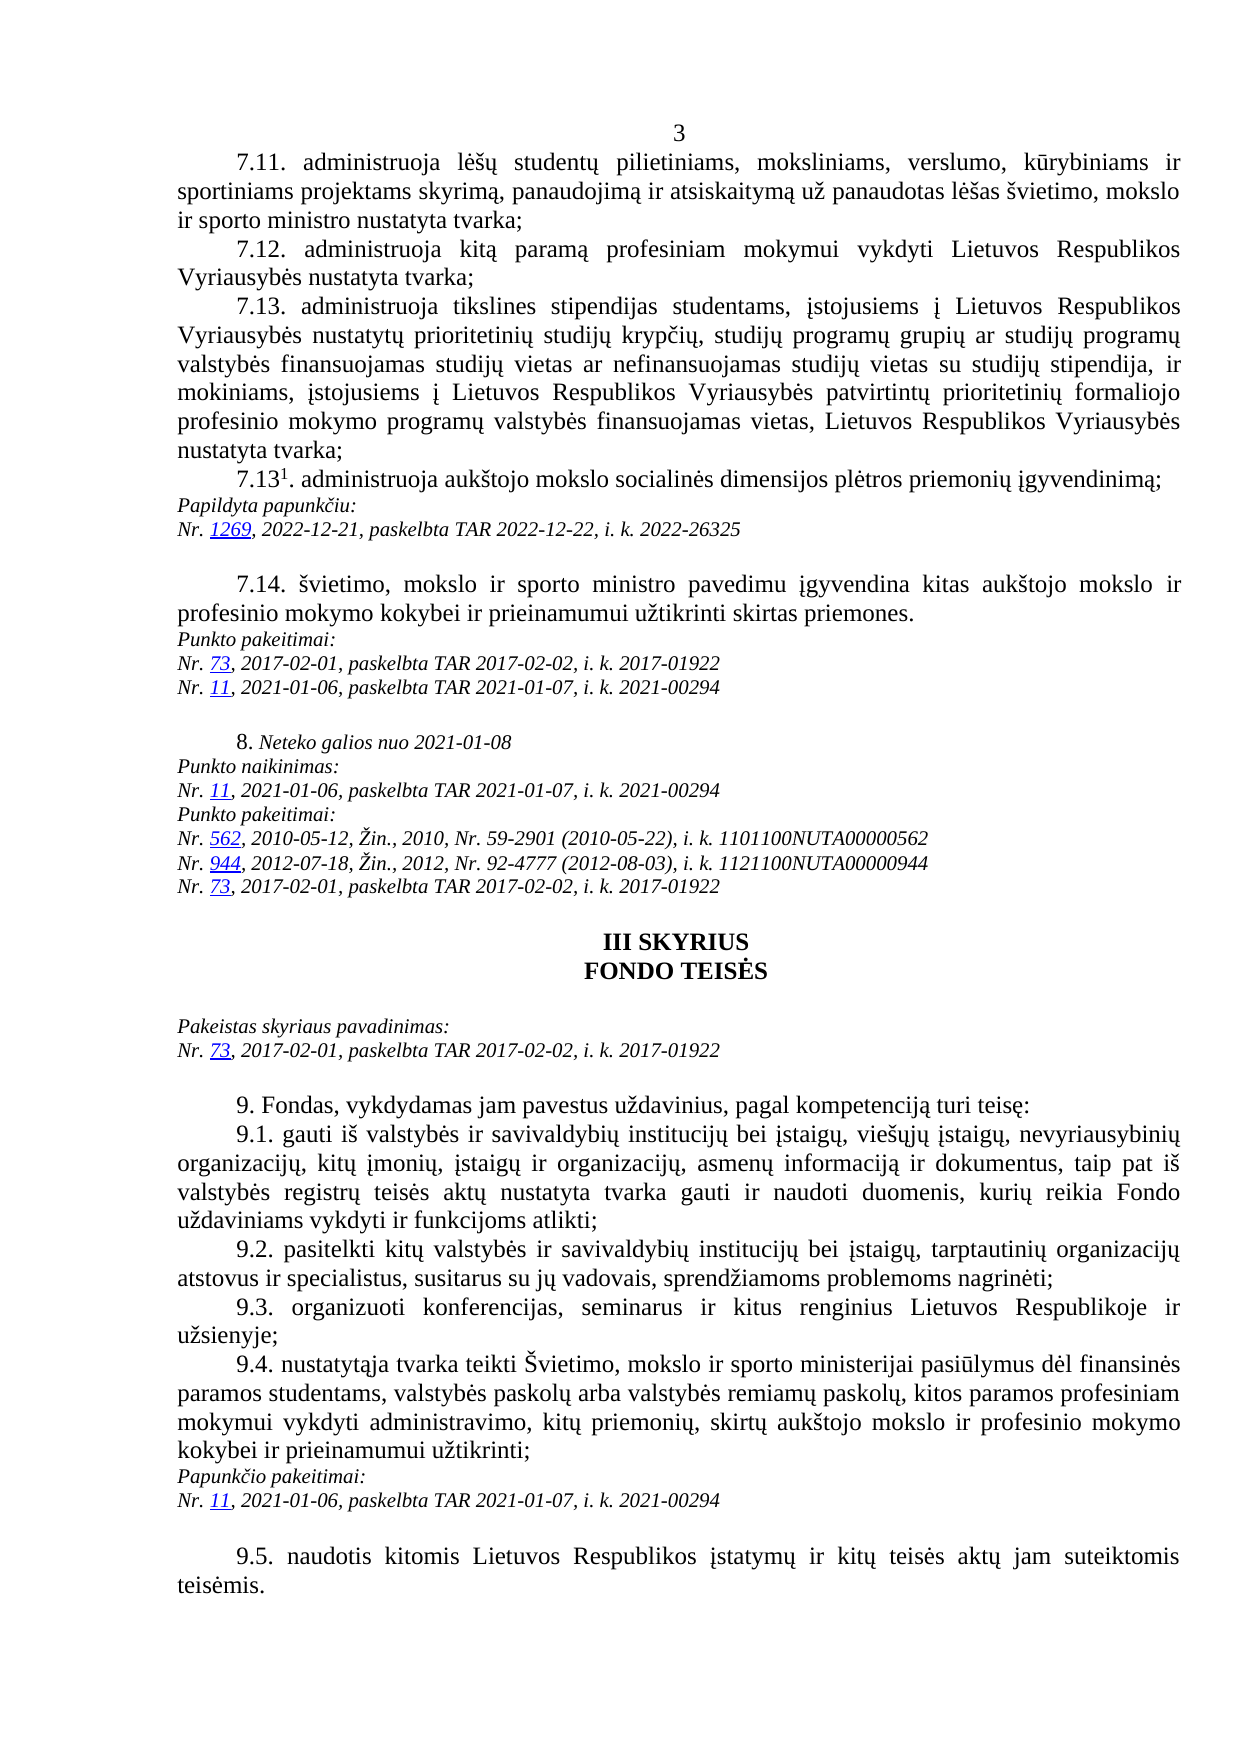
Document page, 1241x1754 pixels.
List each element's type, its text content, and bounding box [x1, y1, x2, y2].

text 7.11. administruoja lėšų studentų pilietiniams, moksliniams, verslumo, kūrybiniams ir sportiniams projektams skyrimą, panaudojimą ir atsiskaitymą už panaudotas lėšas švietimo, mokslo ir sporto ministro nustatyta tvarka; [177, 147, 1181, 234]
text 7.12. administruoja kitą paramą profesiniam mokymui vykdyti Lietuvos Respublikos Vyriausybės nustatyta tvarka; [177, 234, 1181, 291]
text 8. Neteko galios nuo 2021-01-08 [177, 728, 1181, 754]
text Nr. 73, 2017-02-01, paskelbta TAR 2017-02-02, i. k. 2017-01922 [177, 874, 1181, 898]
text Nr. 11, 2021-01-06, paskelbta TAR 2021-01-07, i. k. 2021-00294 [177, 675, 1181, 699]
text Nr. 562, 2010-05-12, Žin., 2010, Nr. 59-2901 (2010-05-22), i. k. 1101100NUTA00000562 [177, 826, 1181, 850]
text Nr. 73, 2017-02-01, paskelbta TAR 2017-02-02, i. k. 2017-01922 [177, 651, 1181, 675]
text iii SKYRIUS FONDO TEISĖS [177, 927, 1181, 985]
text Punkto pakeitimai: [177, 627, 1181, 651]
text Nr. 944, 2012-07-18, Žin., 2012, Nr. 92-4777 (2012-08-03), i. k. 1121100NUTA00000944 [177, 850, 1181, 874]
text Punkto pakeitimai: [177, 802, 1181, 826]
text Papunkčio pakeitimai: [177, 1464, 1181, 1488]
text 9.2. pasitelkti kitų valstybės ir savivaldybių institucijų bei įstaigų, tarptautinių organizacijų atstovus ir specialistus, susitarus su jų vadovais, sprendžiamoms problemoms nagrinėti; [177, 1234, 1181, 1292]
text 9.3. organizuoti konferencijas, seminarus ir kitus renginius Lietuvos Respublikoje ir užsienyje; [177, 1292, 1181, 1349]
text Nr. 11, 2021-01-06, paskelbta TAR 2021-01-07, i. k. 2021-00294 [177, 1488, 1181, 1512]
text 9.5. naudotis kitomis Lietuvos Respublikos įstatymų ir kitų teisės aktų jam suteiktomis teisėmis. [177, 1541, 1181, 1598]
text Pakeistas skyriaus pavadinimas: [177, 1013, 1181, 1038]
text Nr. 73, 2017-02-01, paskelbta TAR 2017-02-02, i. k. 2017-01922 [177, 1038, 1181, 1062]
text 7.14. švietimo, mokslo ir sporto ministro pavedimu įgyvendina kitas aukštojo mokslo ir profesinio mokymo kokybei ir prieinamumui užtikrinti skirtas priemones. [177, 569, 1181, 627]
text Nr. 1269, 2022-12-21, paskelbta TAR 2022-12-22, i. k. 2022-26325 [177, 517, 1181, 541]
text Nr. 11, 2021-01-06, paskelbta TAR 2021-01-07, i. k. 2021-00294 [177, 778, 1181, 802]
text 9.4. nustatytąja tvarka teikti Švietimo, mokslo ir sporto ministerijai pasiūlymus dėl finansinės paramos studentams, valstybės paskolų arba valstybės remiamų paskolų, kitos paramos profesiniam mokymui vykdyti administravimo, kitų priemonių, skirtų aukštojo mokslo ir profesinio mokymo kokybei ir prieinamumui užtikrinti; [177, 1349, 1181, 1464]
text 7.131. administruoja aukštojo mokslo socialinės dimensijos plėtros priemonių įgyvendinimą; [177, 464, 1181, 492]
text 9. Fondas, vykdydamas jam pavestus uždavinius, pagal kompetenciją turi teisę: [177, 1090, 1181, 1119]
text Papildyta papunkčiu: [177, 492, 1181, 517]
text Punkto naikinimas: [177, 754, 1181, 778]
text 7.13. administruoja tikslines stipendijas studentams, įstojusiems į Lietuvos Respublikos Vyriausybės nustatytų prioritetinių studijų krypčių, studijų programų grupių ar studijų programų valstybės finansuojamas studijų vietas ar nefinansuojamas studijų vietas su studijų stipendija, ir mokiniams, įstojusiems į Lietuvos Respublikos Vyriausybės patvirtintų prioritetinių formaliojo profesinio mokymo programų valstybės finansuojamas vietas, Lietuvos Respublikos Vyriausybės nustatyta tvarka; [177, 291, 1181, 464]
text 9.1. gauti iš valstybės ir savivaldybių institucijų bei įstaigų, viešųjų įstaigų, nevyriausybinių organizacijų, kitų įmonių, įstaigų ir organizacijų, asmenų informaciją ir dokumentus, taip pat iš valstybės registrų teisės aktų nustatyta tvarka gauti ir naudoti duomenis, kurių reikia Fondo uždaviniams vykdyti ir funkcijoms atlikti; [177, 1119, 1181, 1234]
